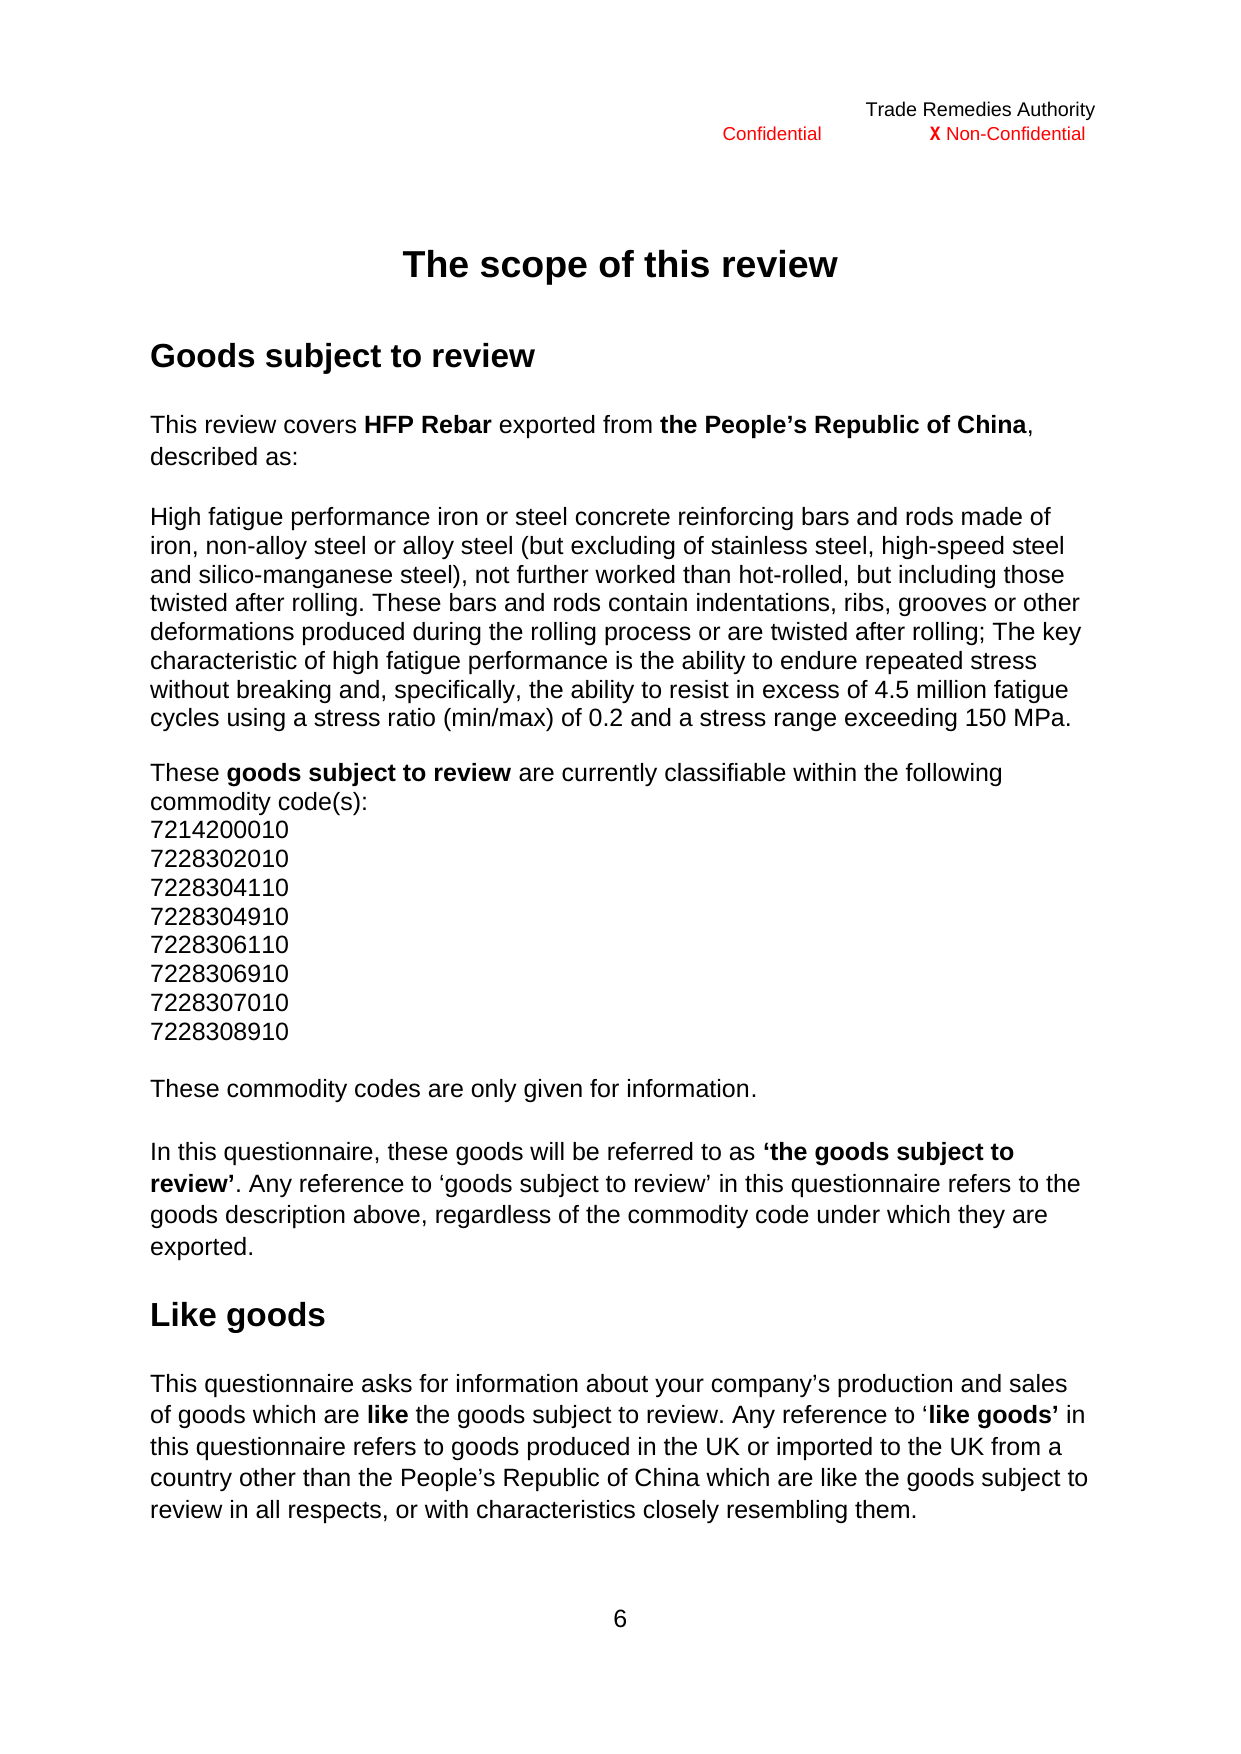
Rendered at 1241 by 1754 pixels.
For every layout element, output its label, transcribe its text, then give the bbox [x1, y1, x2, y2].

text 7228307010 [150, 988, 1090, 1016]
text 7228304910 [150, 901, 1090, 930]
text High fatigue performance iron or steel concrete reinforcing bars and rods made of iron, non-alloy steel or alloy steel (but excluding of stainless steel, high-speed steel and silico-manganese steel), not further worked than hot-rolled, but including those twisted after rolling. These bars and rods contain indentations, ribs, grooves or other deformations produced during the rolling process or are twisted after rolling; The key characteristic of high fatigue performance is the ability to endure repeated stress without breaking and, specifically, the ability to resist in excess of 4.5 million fatigue cycles using a stress ratio (min/max) of 0.2 and a stress range exceeding 150 MPa. [150, 502, 1090, 732]
text 7228304110 [150, 873, 1090, 901]
text This questionnaire asks for information about your company’s production and sales of goods which are like the goods subject to review. Any reference to ‘like goods’ in this questionnaire refers to goods produced in the UK or imported to the UK from a country other than the People’s Republic of China which are like the goods subject to review in all respects, or with characteristics closely resembling them. [150, 1369, 1090, 1524]
text These goods subject to review are currently classifiable within the following commodity code(s): [150, 758, 1090, 815]
subtitle Like goods [150, 1295, 1090, 1333]
text 7228308910 [150, 1016, 1090, 1045]
text 7228302010 [150, 844, 1090, 873]
text This review covers HFP Rebar exported from the People’s Republic of China, described as: [150, 410, 1090, 471]
text These commodity codes are only given for information. [150, 1074, 1090, 1103]
subtitle The scope of this review [150, 242, 1090, 285]
subtitle Goods subject to review [150, 337, 1090, 375]
text 7214200010 [150, 815, 1090, 844]
text 7228306910 [150, 959, 1090, 988]
text In this questionnaire, these goods will be referred to as ‘the goods subject to review’. Any reference to ‘goods subject to review’ in this questionnaire refers to the goods description above, regardless of the commodity code under which they are exported. [150, 1137, 1090, 1261]
text 7228306110 [150, 930, 1090, 959]
